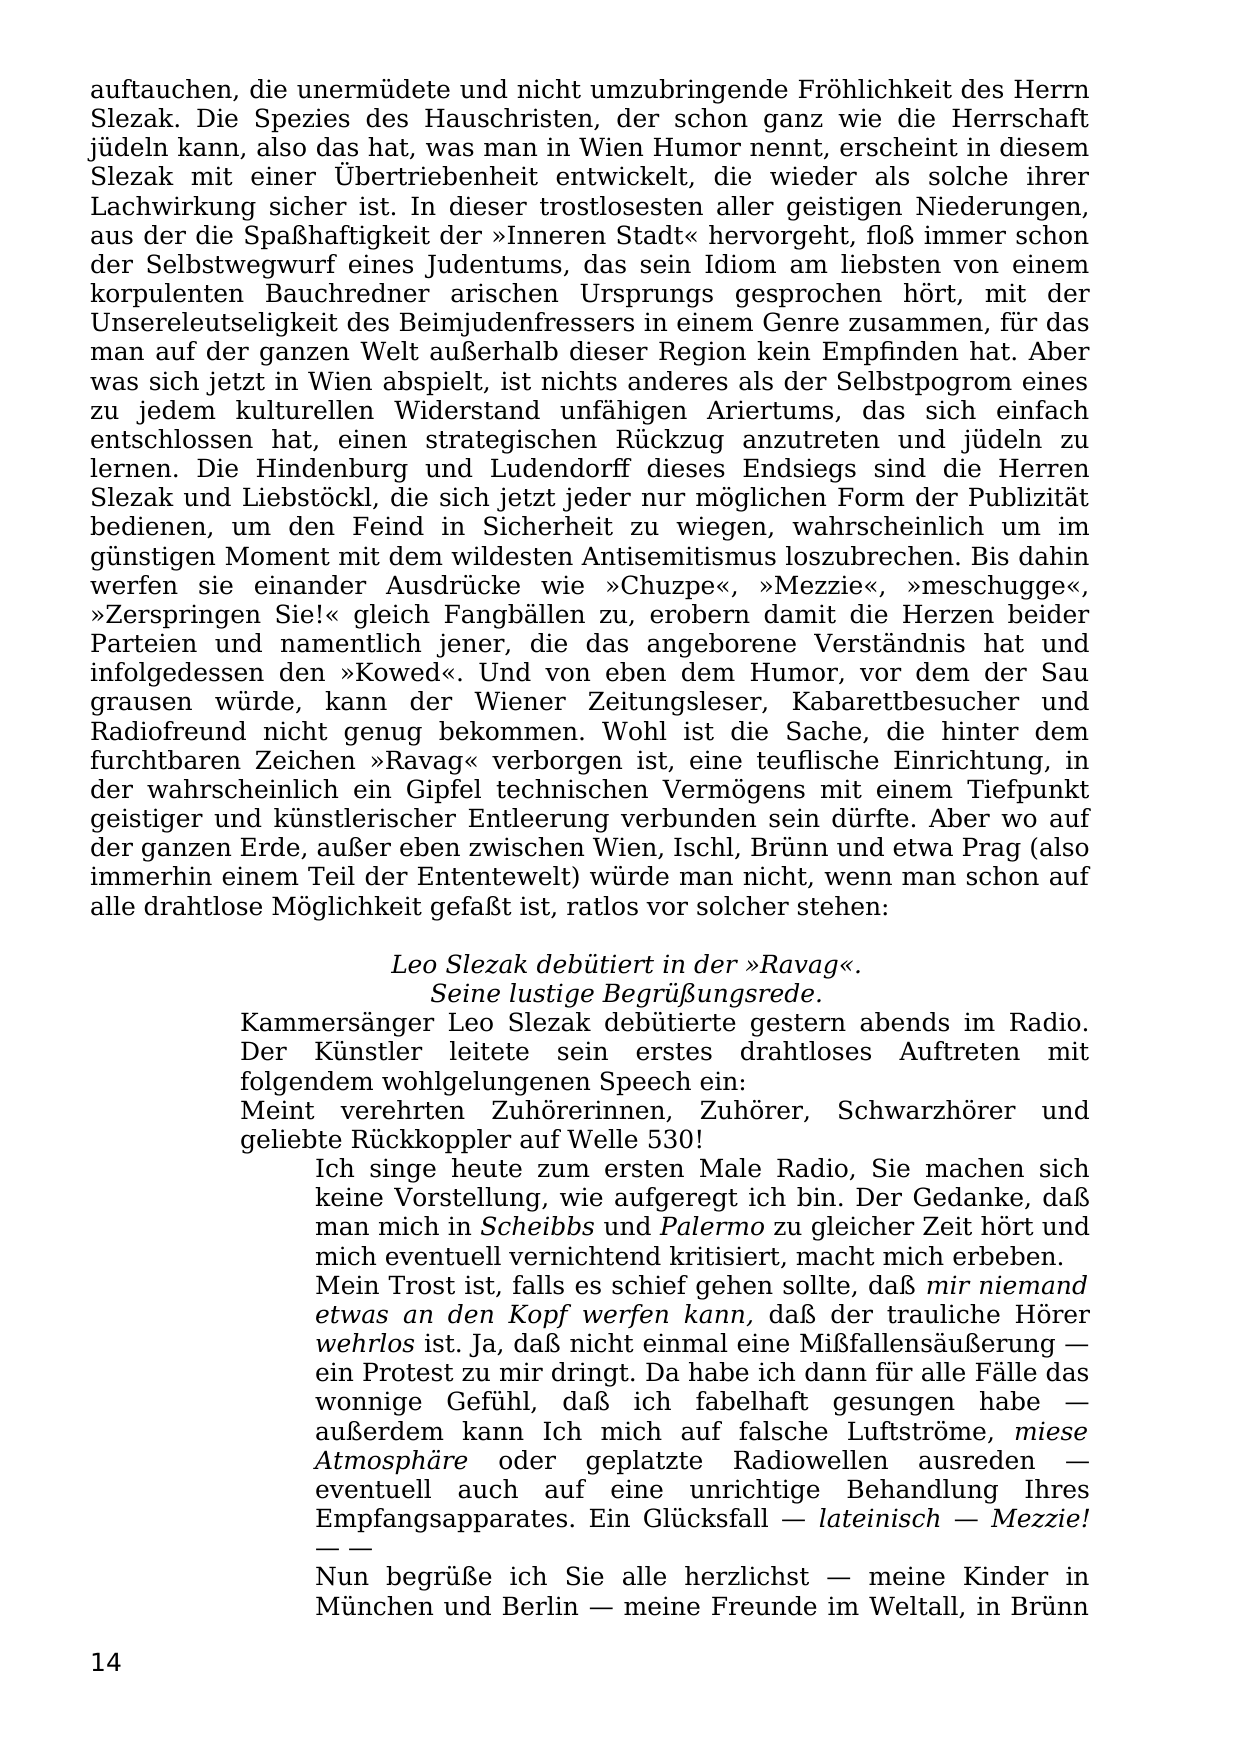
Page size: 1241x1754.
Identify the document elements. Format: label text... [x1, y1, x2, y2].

text Nun begrüße ich Sie alle herzlichst — meine Kinder in München und Berlin — meine Freunde im Weltall, in Brünn [315, 1562, 1091, 1621]
text Meint verehrten Zuhörerinnen, Zuhörer, Schwarzhörer und geliebte Rückkoppler auf Welle 530! [240, 1096, 1091, 1154]
text Mein Trost ist, falls es schief gehen sollte, daß mir niemand etwas an den Kopf werfen kann, daß der trauliche Hörer wehrlos ist. Ja, daß nicht einmal eine Mißfallensäußerung — ein Protest zu mir dringt. Da habe ich dann für alle Fälle das wonnige Gefühl, daß ich fabelhaft gesungen habe — außerdem kann Ich mich auf falsche Luftströme, miese Atmosphäre oder geplatzte Radiowellen ausreden — eventuell auch auf eine unrichtige Behandlung Ihres Empfangsapparates. Ein Glücksfall — lateinisch — Mezzie! — — [315, 1271, 1091, 1562]
text Kammersänger Leo Slezak debütierte gestern abends im Radio. Der Künstler leitete sein erstes drahtloses Auftreten mit folgendem wohlgelungenen Speech ein: [240, 1008, 1091, 1096]
text auftauchen, die unermüdete und nicht umzubringende Fröhlichkeit des Herrn Slezak. Die Spezies des Hauschristen, der schon ganz wie die Herrschaft jüdeln kann, also das hat, was man in Wien Humor nennt, erscheint in diesem Slezak mit einer Übertriebenheit entwickelt, die wieder als solche ihrer Lachwirkung sicher ist. In dieser trostlosesten aller geistigen Niederungen, aus der die Spaßhaftigkeit der »Inneren Stadt« hervorgeht, floß immer schon der Selbst­wegwurf eines Judentums, das sein Idiom am liebsten von einem korpulenten Bauchredner arischen Ursprungs gesprochen hört, mit der Unsereleutseligkeit des Beimjudenfressers in einem Genre zusammen, für das man auf der ganzen Welt außerhalb dieser Region kein Empfinden hat. Aber was sich jetzt in Wien abspielt, ist nichts anderes als der Selbstpogrom eines zu jedem kulturellen Widerstand unfähigen Ariertums, das sich einfach entschlossen hat, einen strategischen Rückzug anzutreten und jüdeln zu lernen. Die Hindenburg und Ludendorff dieses Endsiegs sind die Herren Slezak und Liebstöckl, die sich jetzt jeder nur möglichen Form der Publizität bedienen, um den Feind in Sicherheit zu wiegen, wahrscheinlich um im günstigen Moment mit dem wildesten Antisemitismus loszubrechen. Bis dahin werfen sie einander Ausdrücke wie »Chuzpe«, »Mezzie«, »meschugge«, »Zerspringen Sie!« gleich Fangbällen zu, erobern damit die Herzen beider Parteien und namentlich jener, die das angeborene Verständnis hat und infolgedessen den »Kowed«. Und von eben dem Humor, vor dem der Sau grausen würde, kann der Wiener Zeitungsleser, Kabarettbesucher und Radiofreund nicht genug bekommen. Wohl ist die Sache, die hinter dem furchtbaren Zeichen »Ravag« verborgen ist, eine teuflische Einrichtung, in der wahrscheinlich ein Gipfel technischen Vermögens mit einem Tiefpunkt geistiger und künstlerischer Entleerung verbunden sein dürfte. Aber wo auf der ganzen Erde, außer eben zwischen Wien, Ischl, Brünn und etwa Prag (also immerhin einem Teil der Ententewelt) würde man nicht, wenn man schon auf alle drahtlose Möglichkeit gefaßt ist, ratlos vor solcher stehen: [90, 75, 1091, 921]
text Ich singe heute zum ersten Male Radio, Sie machen sich keine Vorstellung, wie aufgeregt ich bin. Der Gedanke, daß man mich in Scheibbs und Palermo zu gleicher Zeit hört und mich eventuell vernichtend kritisiert, macht mich erbeben. [315, 1154, 1091, 1271]
text Leo Slezak debütiert in der »Ravag«. [90, 950, 1091, 979]
text Seine lustige Begrüßungsrede. [90, 979, 1091, 1008]
